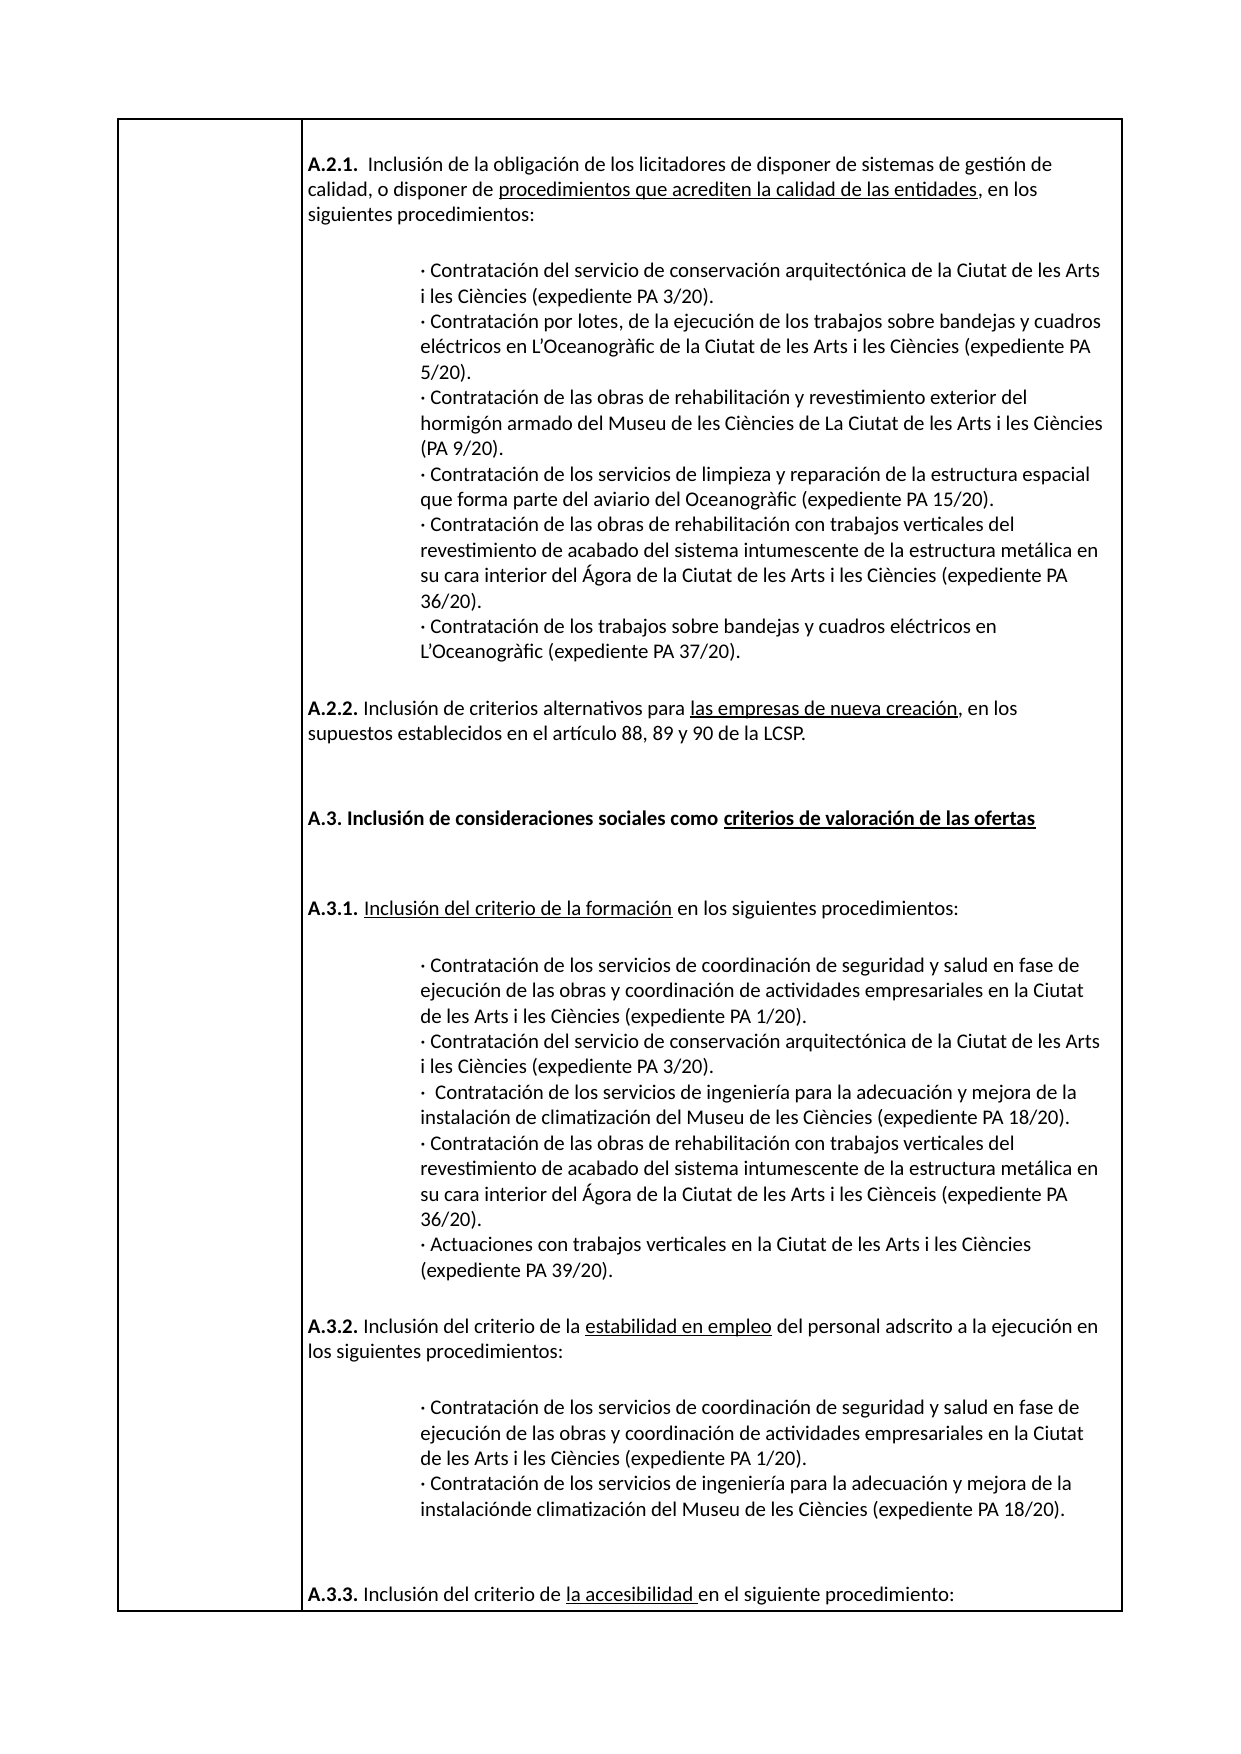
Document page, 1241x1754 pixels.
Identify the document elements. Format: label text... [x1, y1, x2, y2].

table_cell [119, 120, 301, 1610]
table_cell A.2.1. Inclusión de la obligación de los licitadores de disponer de sistemas de gestión de calidad, o disponer de procedimientos que acrediten la calidad de las entidades, en los siguientes procedimientos: · Contratación del servicio de conservación arquitectónica de la Ciutat de les Arts i les Ciències (expediente PA 3/20). · Contratación por lotes, de la ejecución de los trabajos sobre bandejas y cuadros eléctricos en L’Oceanogràfic de la Ciutat de les Arts i les Ciències (expediente PA 5/20). · Contratación de las obras de rehabilitación y revestimiento exterior del hormigón armado del Museu de les Ciències de La Ciutat de les Arts i les Ciències (PA 9/20). · Contratación de los servicios de limpieza y reparación de la estructura espacial que forma parte del aviario del Oceanogràfic (expediente PA 15/20). · Contratación de las obras de rehabilitación con trabajos verticales del revestimiento de acabado del sistema intumescente de la estructura metálica en su cara interior del Ágora de la Ciutat de les Arts i les Ciències (expediente PA 36/20). · Contratación de los trabajos sobre bandejas y cuadros eléctricos en L’Oceanogràfic (expediente PA 37/20). A.2.2. Inclusión de criterios alternativos para las empresas de nueva creación, en los supuestos establecidos en el artículo 88, 89 y 90 de la LCSP. A.3. Inclusión de consideraciones sociales como criterios de valoración de las ofertas A.3.1. Inclusión del criterio de la formación en los siguientes procedimientos: · Contratación de los servicios de coordinación de seguridad y salud en fase de ejecución de las obras y coordinación de actividades empresariales en la Ciutat de les Arts i les Ciències (expediente PA 1/20). · Contratación del servicio de conservación arquitectónica de la Ciutat de les Arts i les Ciències (expediente PA 3/20). · Contratación de los servicios de ingeniería para la adecuación y mejora de la instalación de climatización del Museu de les Ciències (expediente PA 18/20). · Contratación de las obras de rehabilitación con trabajos verticales del revestimiento de acabado del sistema intumescente de la estructura metálica en su cara interior del Ágora de la Ciutat de les Arts i les Ciènceis (expediente PA 36/20). · Actuaciones con trabajos verticales en la Ciutat de les Arts i les Ciències (expediente PA 39/20). A.3.2. Inclusión del criterio de la estabilidad en empleo del personal adscrito a la ejecución en los siguientes procedimientos: · Contratación de los servicios de coordinación de seguridad y salud en fase de ejecución de las obras y coordinación de actividades empresariales en la Ciutat de les Arts i les Ciències (expediente PA 1/20). · Contratación de los servicios de ingeniería para la adecuación y mejora de la instalaciónde climatización del Museu de les Ciències (expediente PA 18/20). A.3.3. Inclusión del criterio de la accesibilidad en el siguiente procedimiento: [303, 120, 1121, 1610]
